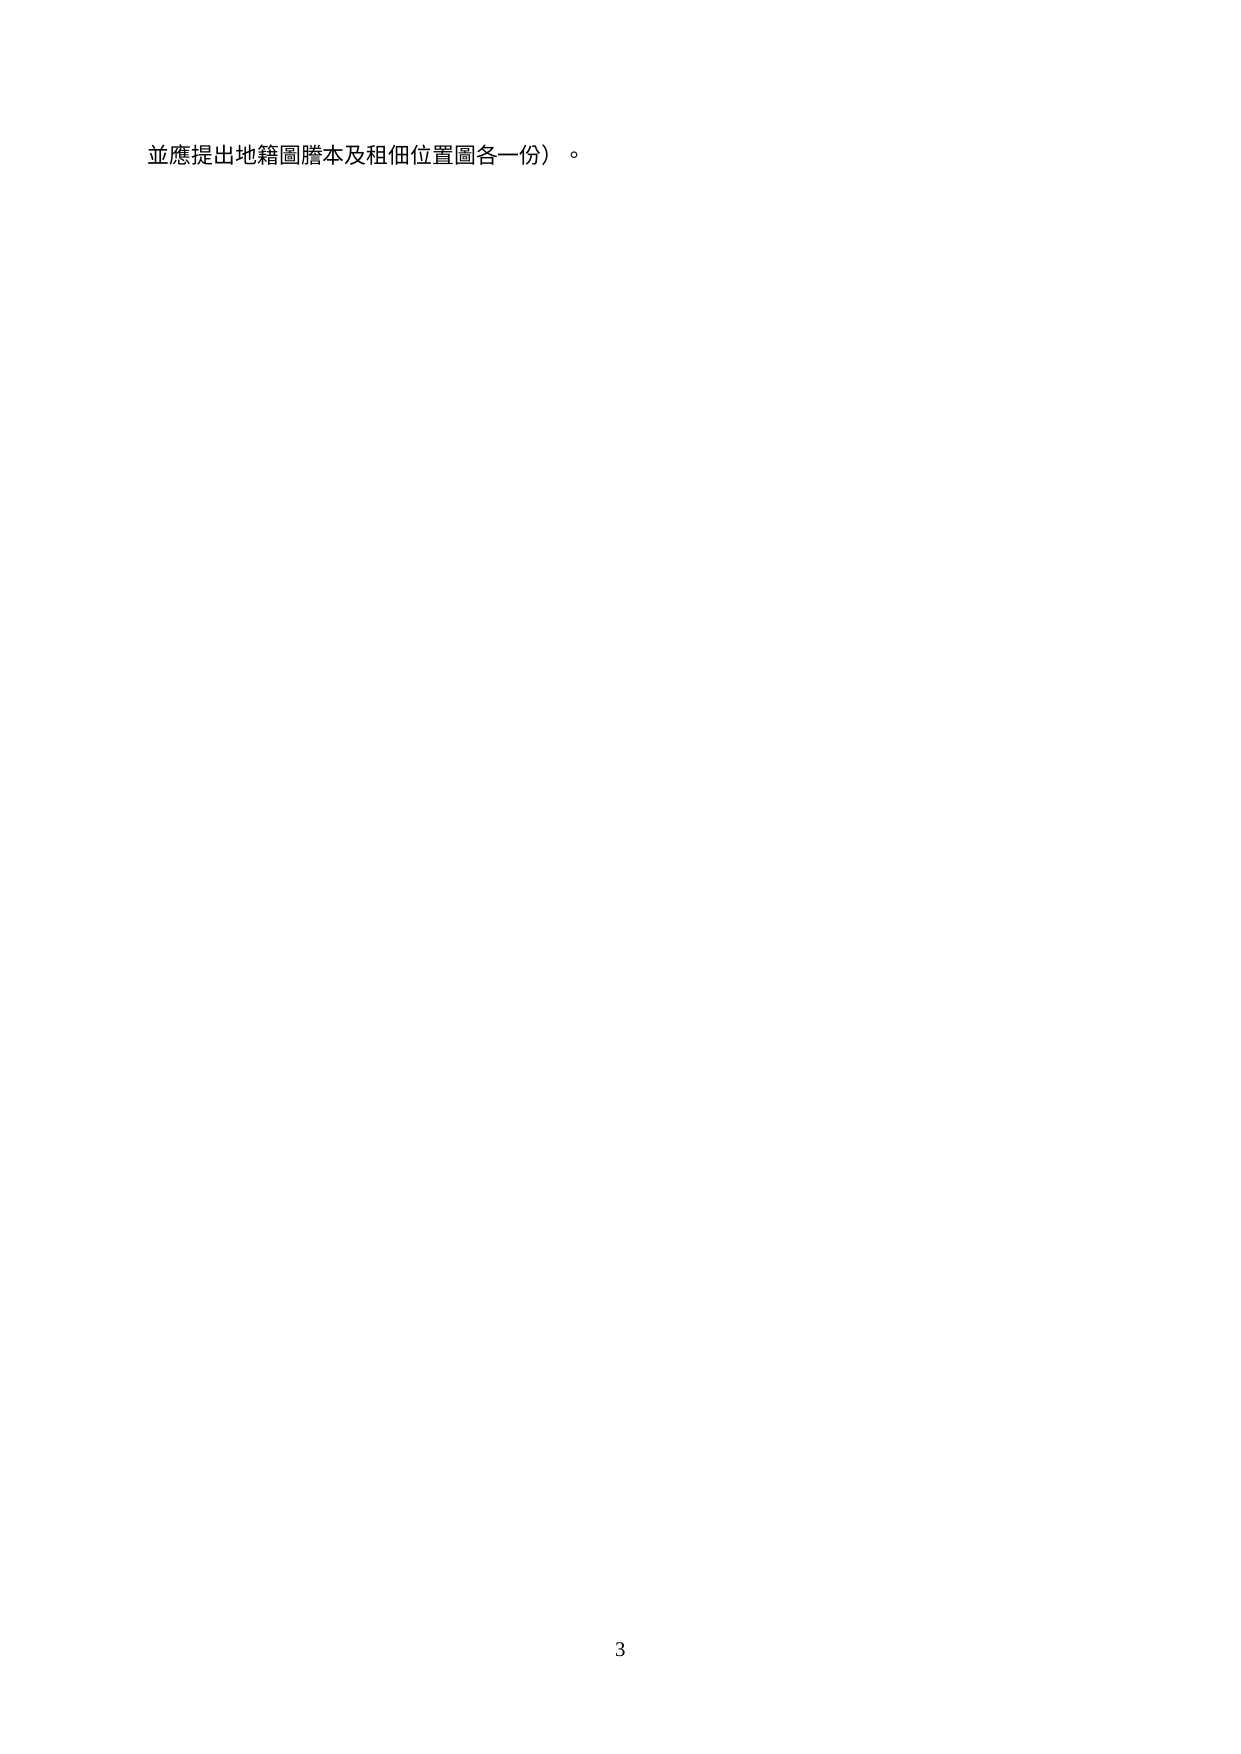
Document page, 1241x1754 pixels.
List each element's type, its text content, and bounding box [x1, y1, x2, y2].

text （附註：本放棄書對於放棄全部或部分耕作權，均適用之。惟放棄部分耕作權為一宗耕地之一部者，並應提出地籍圖謄本及租佃位置圖各一份）。 [148, 130, 1092, 178]
